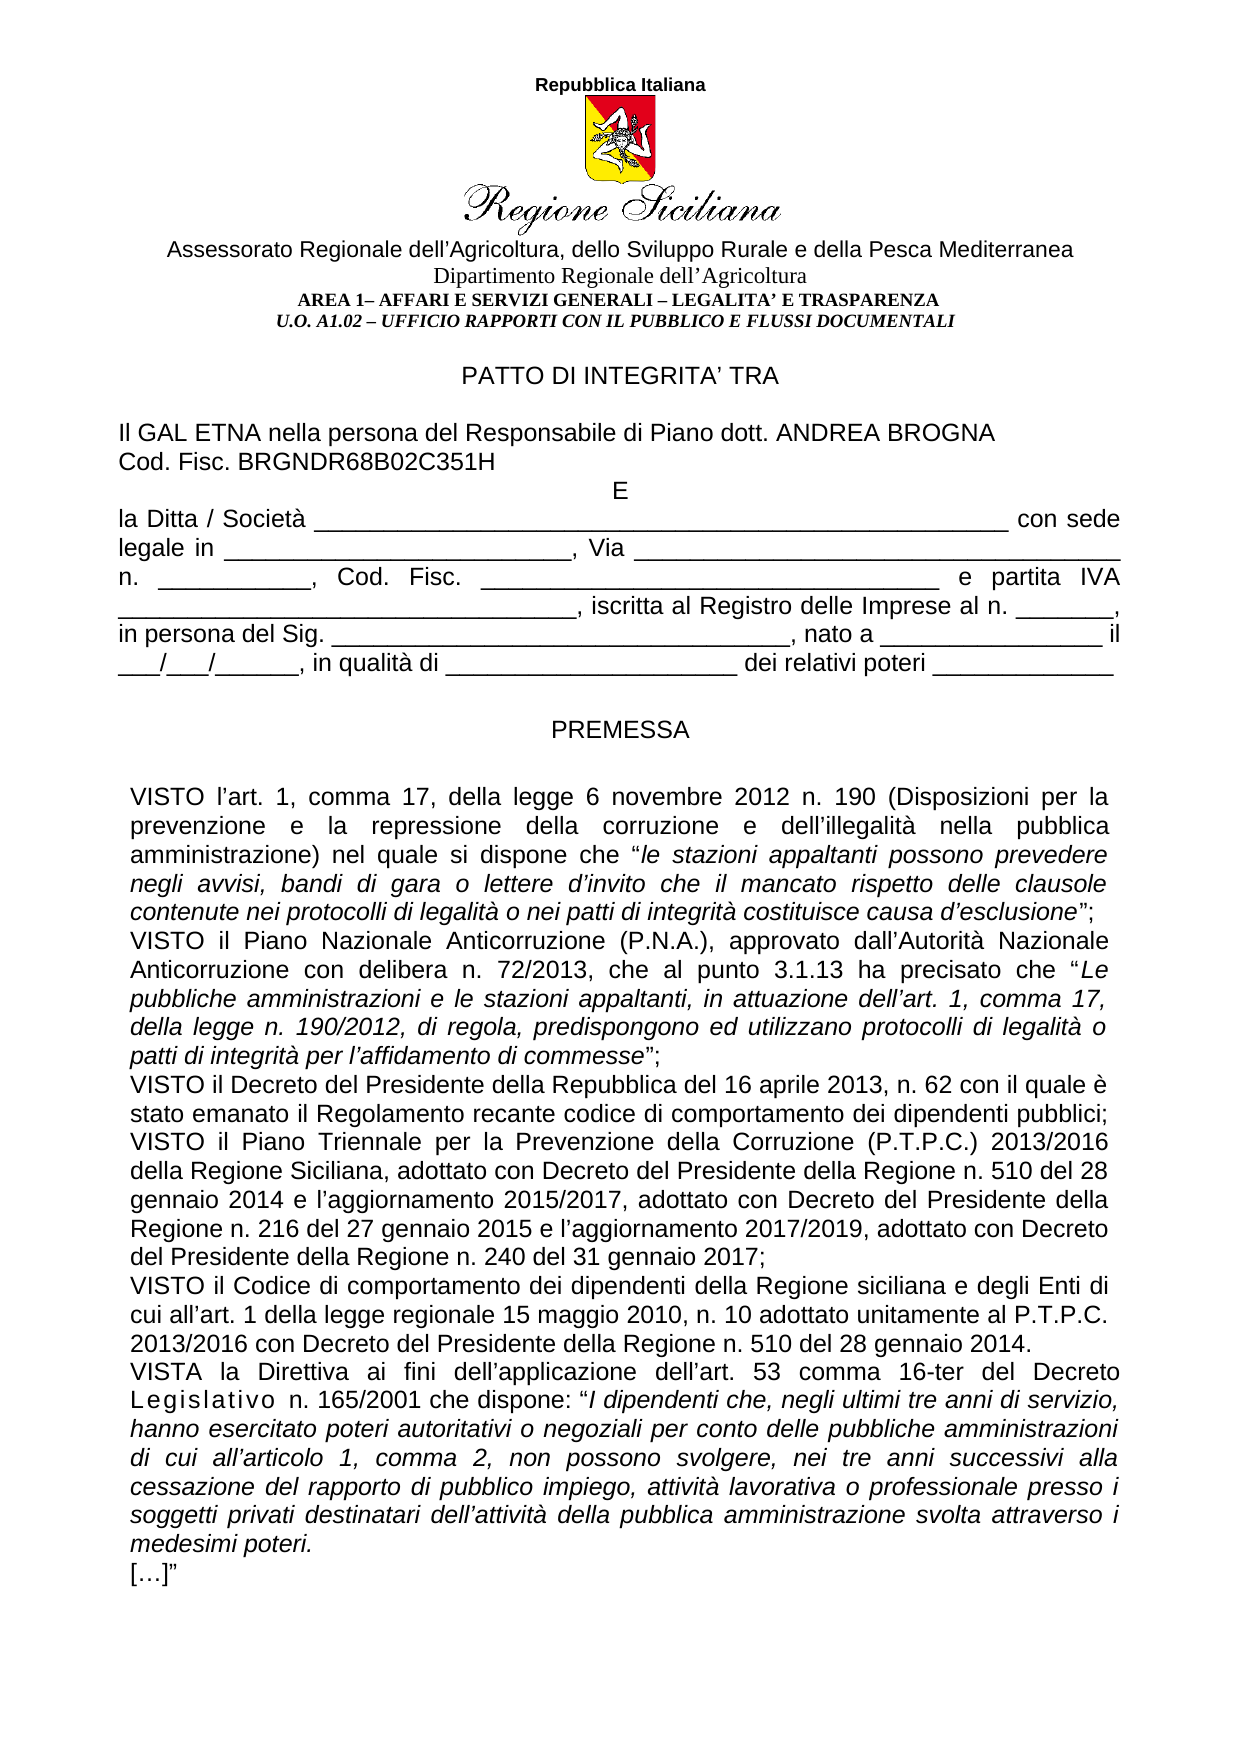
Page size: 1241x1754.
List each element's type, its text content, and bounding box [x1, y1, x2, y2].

text VISTO l’art. 1, comma 17, della legge 6 novembre 2012 n. 190 (Disposizioni per la prevenzione e la repressione della corruzione e dell’illegalità nella pubblica amministrazione) nel quale si dispone che “le stazioni appaltanti possono prevedere negli avvisi, bandi di gara o lettere d’invito che il mancato rispetto delle clausole contenute nei protocolli di legalità o nei patti di integrità costituisce causa d’esclusione”; [130, 782, 1111, 926]
text […]” [130, 1558, 1122, 1587]
text Il GAL ETNA nella persona del Responsabile di Piano dott. ANDREA BROGNA [118, 418, 1122, 447]
text PREMESSA [129, 715, 1111, 744]
text PATTO DI INTEGRITA’ TRA [118, 361, 1122, 389]
text la Ditta / Società __________________________________________________ con sede legale in _________________________, Via ___________________________________ n. ___________, Cod. Fisc. _________________________________ e partita IVA _________________________________, iscritta al Registro delle Imprese al n. _______, in persona del Sig. _________________________________, nato a ________________ il ___/___/______, in qualità di _____________________ dei relativi poteri _____________ [118, 504, 1122, 677]
text VISTO il Piano Nazionale Anticorruzione (P.N.A.), approvato dall’Autorità Nazionale Anticorruzione con delibera n. 72/2013, che al punto 3.1.13 ha precisato che “Le pubbliche amministrazioni e le stazioni appaltanti, in attuazione dell’art. 1, comma 17, della legge n. 190/2012, di regola, predispongono ed utilizzano protocolli di legalità o patti di integrità per l’affidamento di commesse”; [130, 926, 1111, 1070]
text VISTA la Direttiva ai fini dell’applicazione dell’art. 53 comma 16-ter del Decreto Legislativo n. 165/2001 che dispone: “I dipendenti che, negli ultimi tre anni di servizio, hanno esercitato poteri autoritativi o negoziali per conto delle pubbliche amministrazioni di cui all’articolo 1, comma 2, non possono svolgere, nei tre anni successivi alla cessazione del rapporto di pubblico impiego, attività lavorativa o professionale presso i soggetti privati destinatari dell’attività della pubblica amministrazione svolta attraverso i medesimi poteri. [130, 1357, 1122, 1558]
text E [118, 476, 1122, 504]
text VISTO il Decreto del Presidente della Repubblica del 16 aprile 2013, n. 62 con il quale è stato emanato il Regolamento recante codice di comportamento dei dipendenti pubblici; VISTO il Piano Triennale per la Prevenzione della Corruzione (P.T.P.C.) 2013/2016 della Regione Siciliana, adottato con Decreto del Presidente della Regione n. 510 del 28 gennaio 2014 e l’aggiornamento 2015/2017, adottato con Decreto del Presidente della Regione n. 216 del 27 gennaio 2015 e l’aggiornamento 2017/2019, adottato con Decreto del Presidente della Regione n. 240 del 31 gennaio 2017; [130, 1070, 1110, 1271]
text U.O. A1.02 – UFFICIO RAPPORTI CON IL PUBBLICO E FLUSSI DOCUMENTALI [118, 310, 1119, 332]
text Assessorato Regionale dell’Agricoltura, dello Sviluppo Rurale e della Pesca Mediterranea [118, 236, 1122, 262]
text VISTO il Codice di comportamento dei dipendenti della Regione siciliana e degli Enti di cui all’art. 1 della legge regionale 15 maggio 2010, n. 10 adottato unitamente al P.T.P.C. 2013/2016 con Decreto del Presidente della Regione n. 510 del 28 gennaio 2014. [130, 1271, 1111, 1357]
text Cod. Fisc. BRGNDR68B02C351H [118, 447, 1122, 476]
text Dipartimento Regionale dell’Agricoltura [118, 262, 1122, 289]
text AREA 1– AFFARI E SERVIZI GENERALI – LEGALITA’ E TRASPARENZA [118, 289, 1119, 310]
text Repubblica Italiana [118, 74, 1122, 95]
